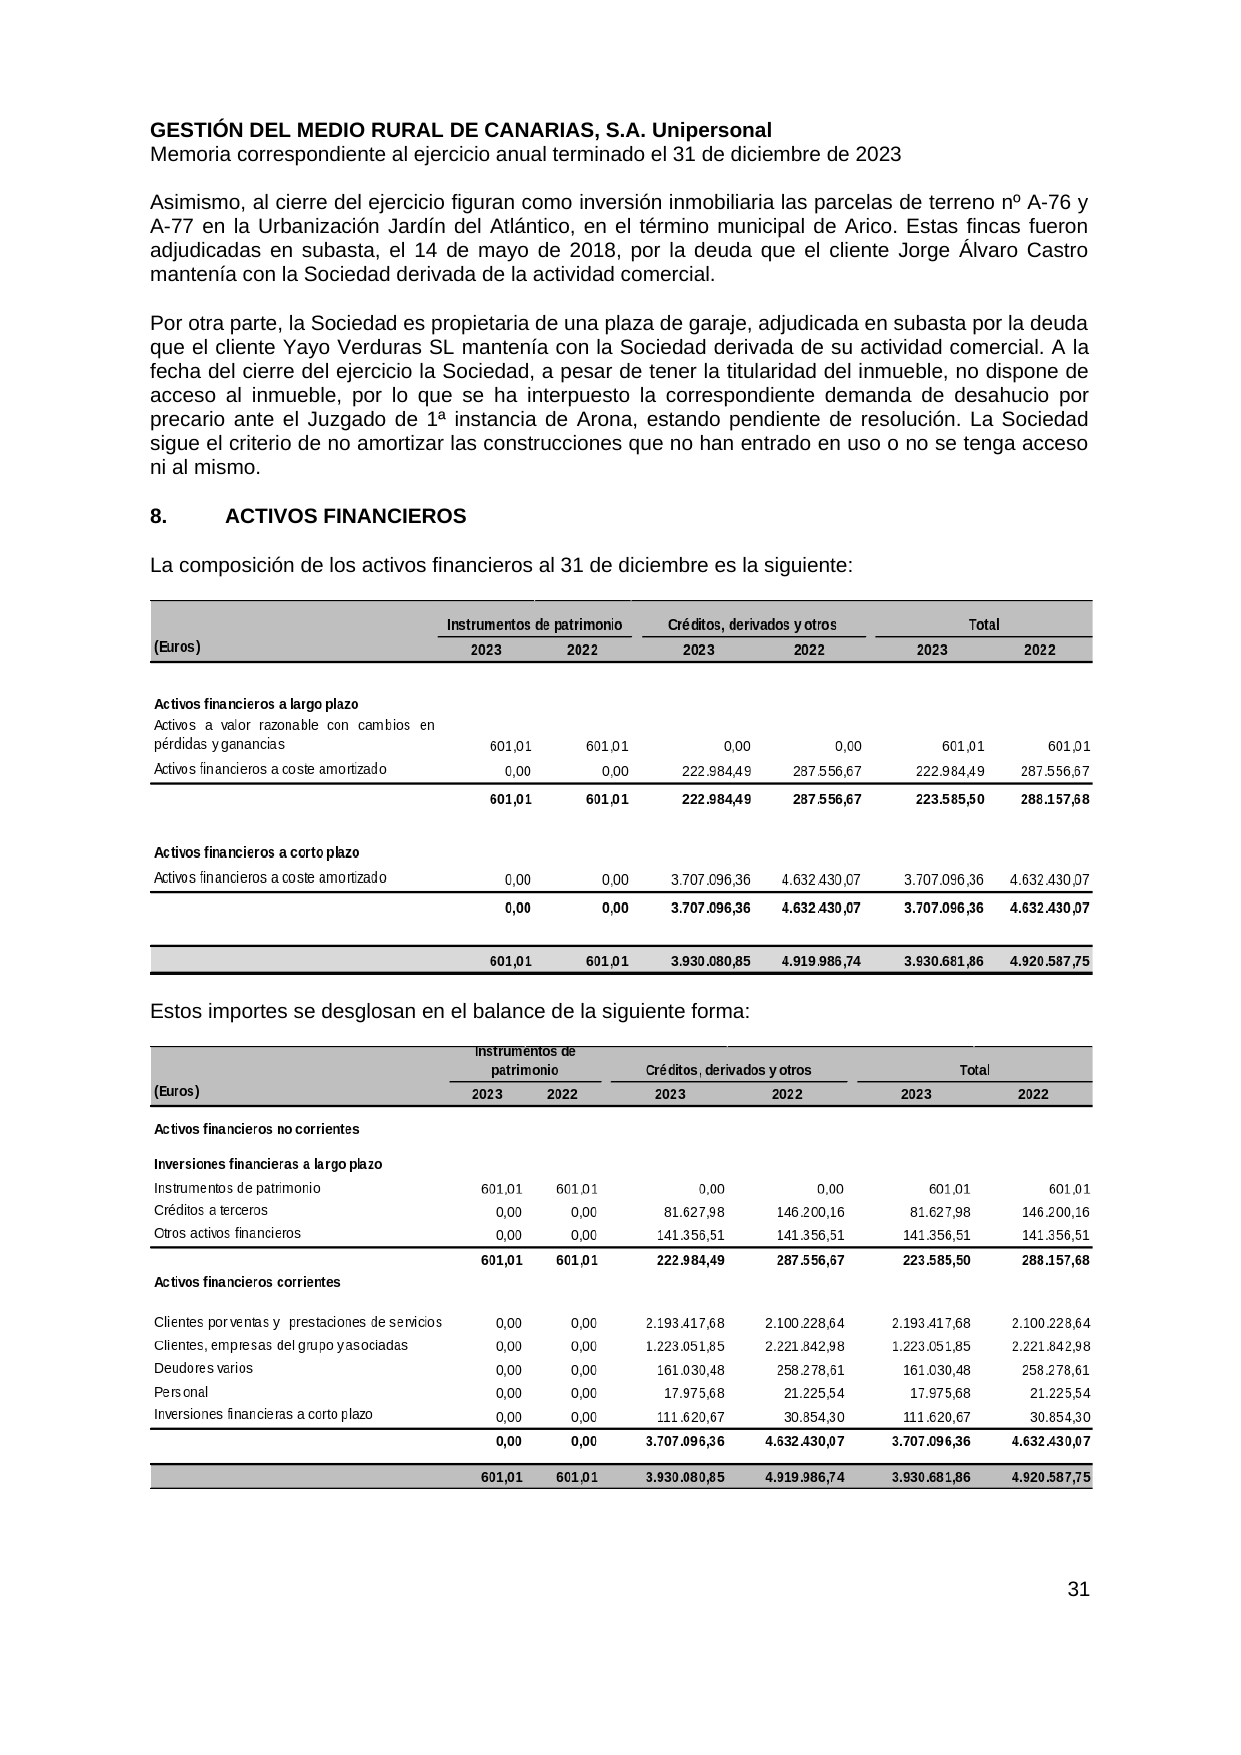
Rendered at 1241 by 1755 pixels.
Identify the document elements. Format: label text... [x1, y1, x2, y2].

text Estos importes se desglosan en el balance de la siguiente forma: [150, 998, 1090, 1022]
text Asimismo, al cierre del ejercicio figuran como inversión inmobiliaria las parcelas de terreno nº A-76 y A-77 en la Urbanización Jardín del Atlántico, en el término municipal de Arico. Estas fincas fueron adjudicadas en subasta, el 14 de mayo de 2018, por la deuda que el cliente Jorge Álvaro Castro mantenía con la Sociedad derivada de la actividad comercial. [150, 190, 1090, 286]
text Por otra parte, la Sociedad es propietaria de una plaza de garaje, adjudicada en subasta por la deuda que el cliente Yayo Verduras SL mantenía con la Sociedad derivada de su actividad comercial. A la fecha del cierre del ejercicio la Sociedad, a pesar de tener la titularidad del inmueble, no dispone de acceso al inmueble, por lo que se ha interpuesto la correspondiente demanda de desahucio por precario ante el Juzgado de 1ª instancia de Arona, estando pendiente de resolución. La Sociedad sigue el criterio de no amortizar las construcciones que no han entrado en uso o no se tenga acceso ni al mismo. [150, 311, 1090, 478]
text La composición de los activos financieros al 31 de diciembre es la siguiente: [150, 552, 1090, 576]
text 8. ACTIVOS FINANCIEROS [150, 503, 1090, 527]
